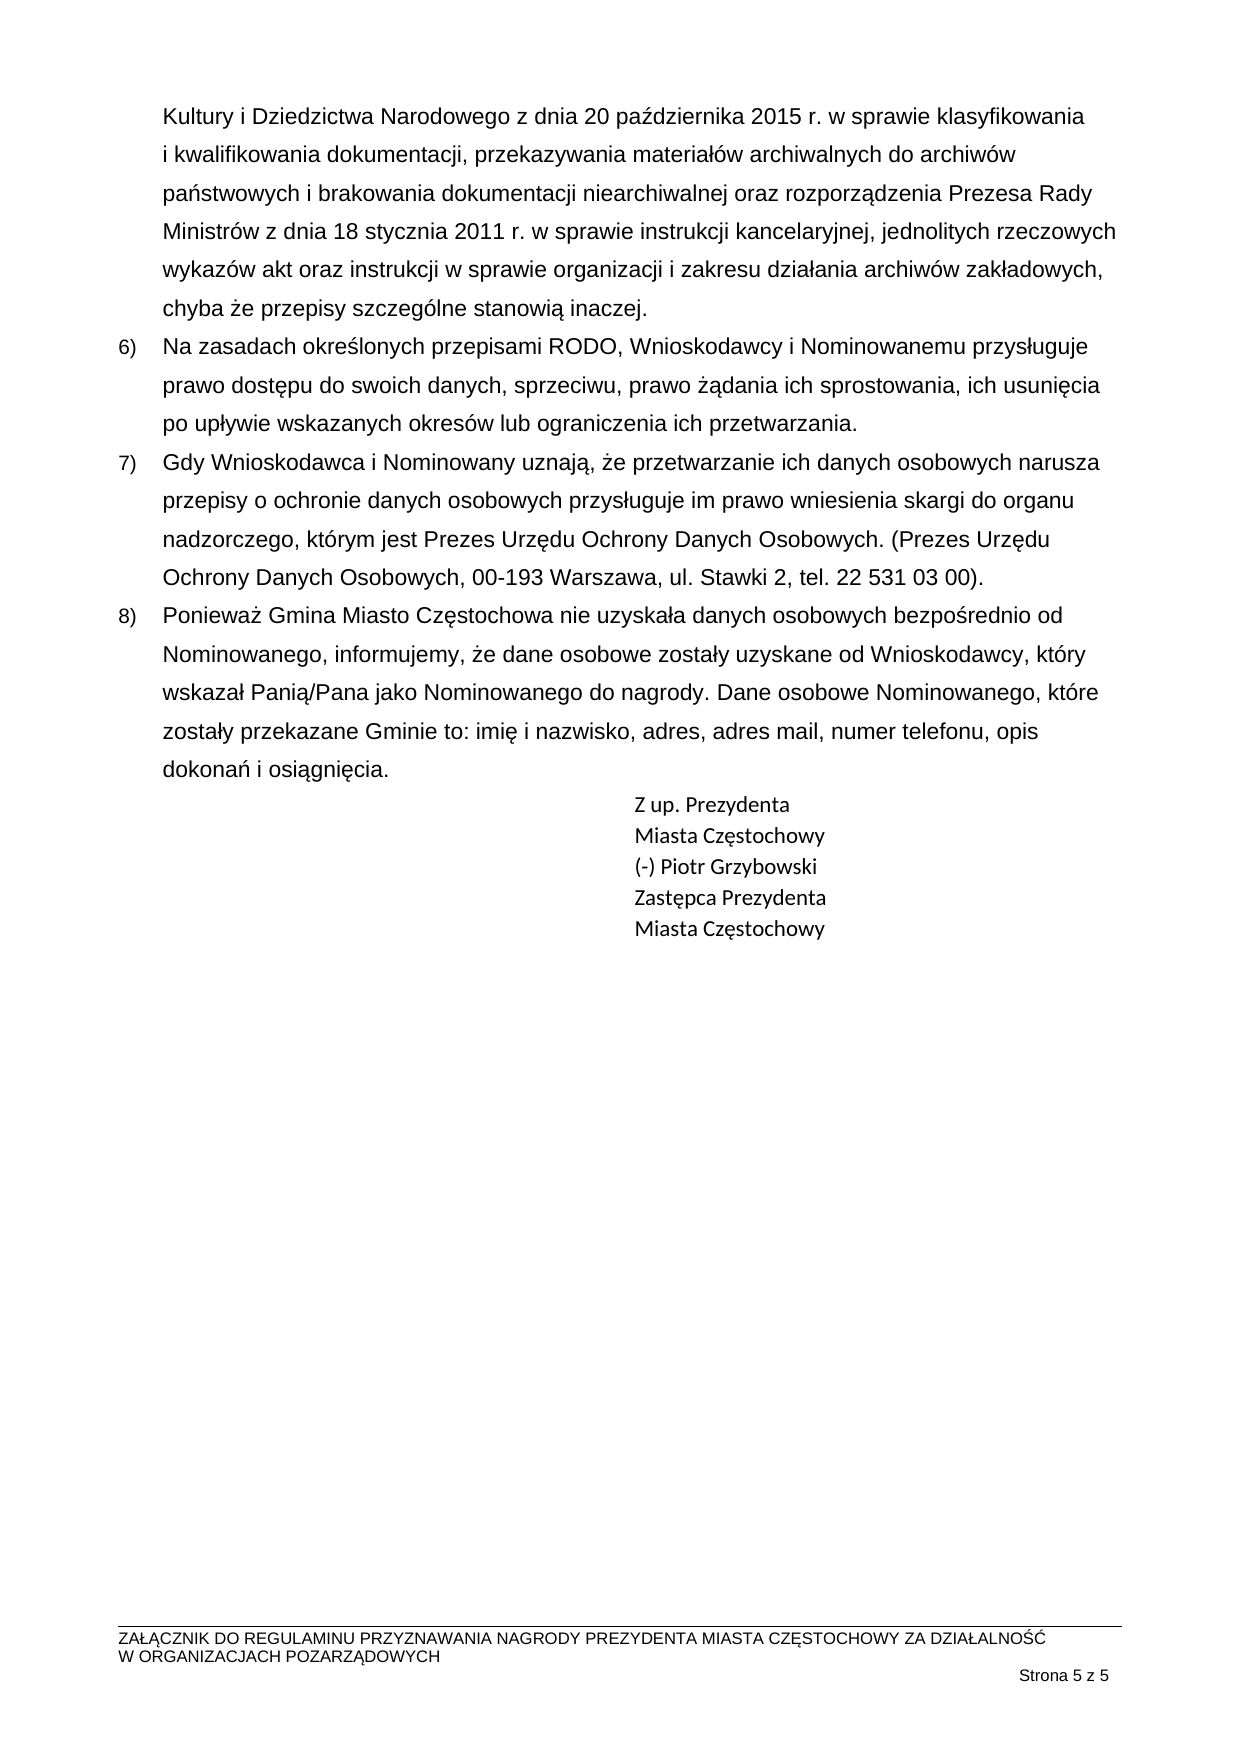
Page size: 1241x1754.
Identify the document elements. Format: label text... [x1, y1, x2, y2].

text Z up. Prezydenta Miasta Częstochowy (-) Piotr Grzybowski Zastępca Prezydenta Miasta Częstochowy [634, 795, 1122, 942]
list Ponieważ Gmina Miasto Częstochowa nie uzyskała danych osobowych bezpośrednio od Nominowanego, informujemy, że dane osobowe zostały uzyskane od Wnioskodawcy, który wskazał Panią/Pana jako Nominowanego do nagrody. Dane osobowe Nominowanego, które zostały przekazane Gminie to: imię i nazwisko, adres, adres mail, numer telefonu, opis dokonań i osiągnięcia. [118, 603, 1122, 782]
list Kultury i Dziedzictwa Narodowego z dnia 20 października 2015 r. w sprawie klasyfikowania i kwalifikowania dokumentacji, przekazywania materiałów archiwalnych do archiwów państwowych i brakowania dokumentacji niearchiwalnej oraz rozporządzenia Prezesa Rady Ministrów z dnia 18 stycznia 2011 r. w sprawie instrukcji kancelaryjnej, jednolitych rzeczowych wykazów akt oraz instrukcji w sprawie organizacji i zakresu działania archiwów zakładowych, chyba że przepisy szczególne stanowią inaczej. [118, 103, 1122, 321]
list Na zasadach określonych przepisami RODO, Wnioskodawcy i Nominowanemu przysługuje prawo dostępu do swoich danych, sprzeciwu, prawo żądania ich sprostowania, ich usunięcia po upływie wskazanych okresów lub ograniczenia ich przetwarzania. [118, 334, 1122, 437]
list Gdy Wnioskodawca i Nominowany uznają, że przetwarzanie ich danych osobowych narusza przepisy o ochronie danych osobowych przysługuje im prawo wniesienia skargi do organu nadzorczego, którym jest Prezes Urzędu Ochrony Danych Osobowych. (Prezes Urzędu Ochrony Danych Osobowych, 00-193 Warszawa, ul. Stawki 2, tel. 22 531 03 00). [118, 449, 1122, 590]
